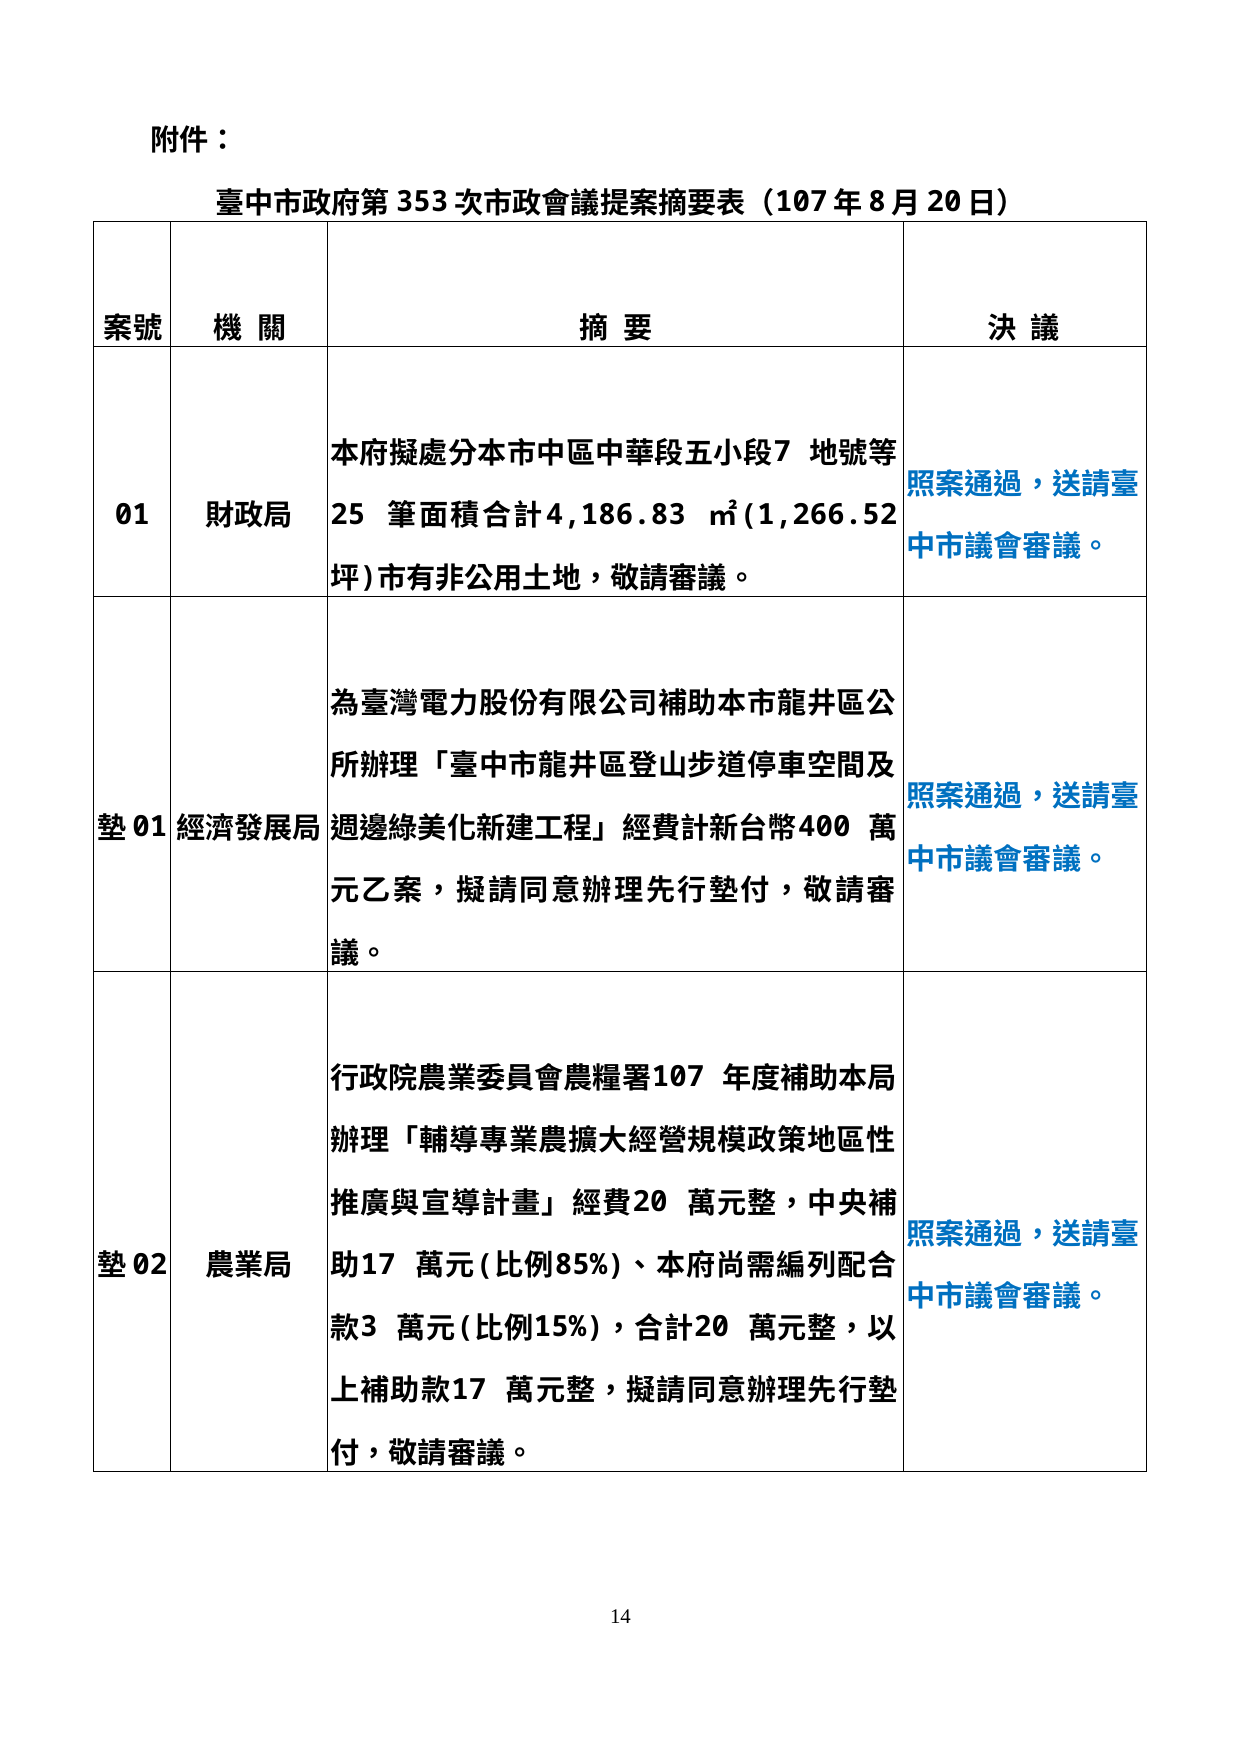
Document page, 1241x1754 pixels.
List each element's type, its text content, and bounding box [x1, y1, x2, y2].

table_cell 01 [94, 347, 170, 596]
table_cell 照案通過，送請臺中市議會審議。 [904, 972, 1146, 1471]
table_cell 財政局 [171, 347, 327, 596]
table_header 機 關 [171, 222, 327, 346]
text 附件： [150, 96, 1090, 159]
table_cell 行政院農業委員會農糧署107 年度補助本局辦理「輔導專業農擴大經營規模政策地區性推廣與宣導計畫」經費20 萬元整，中央補助17 萬元(比例85%)、本府尚需編列配合款3 萬元(比例15%)，合計20 萬元整，以上補助款17 萬元整，擬請同意辦理先行墊付，敬請審議。 [328, 972, 903, 1471]
table_cell 墊01 [94, 597, 170, 971]
table_cell 本府擬處分本市中區中華段五小段7 地號等25 筆面積合計4,186.83 ㎡(1,266.52 坪)市有非公用土地，敬請審議。 [328, 347, 903, 596]
table_cell 照案通過，送請臺中市議會審議。 [904, 597, 1146, 971]
table_cell 照案通過，送請臺中市議會審議。 [904, 347, 1146, 596]
table_header 摘 要 [328, 222, 903, 346]
table_cell 農業局 [171, 972, 327, 1471]
table_header 案號 [94, 222, 170, 346]
table_header 決 議 [904, 222, 1146, 346]
table_cell 經濟發展局 [171, 597, 327, 971]
table_cell 墊02 [94, 972, 170, 1471]
table_cell 為臺灣電力股份有限公司補助本市龍井區公所辦理「臺中市龍井區登山步道停車空間及週邊綠美化新建工程」經費計新台幣400 萬元乙案，擬請同意辦理先行墊付，敬請審議。 [328, 597, 903, 971]
text 臺中市政府第353次市政會議提案摘要表（107年8月20日） [150, 159, 1090, 221]
